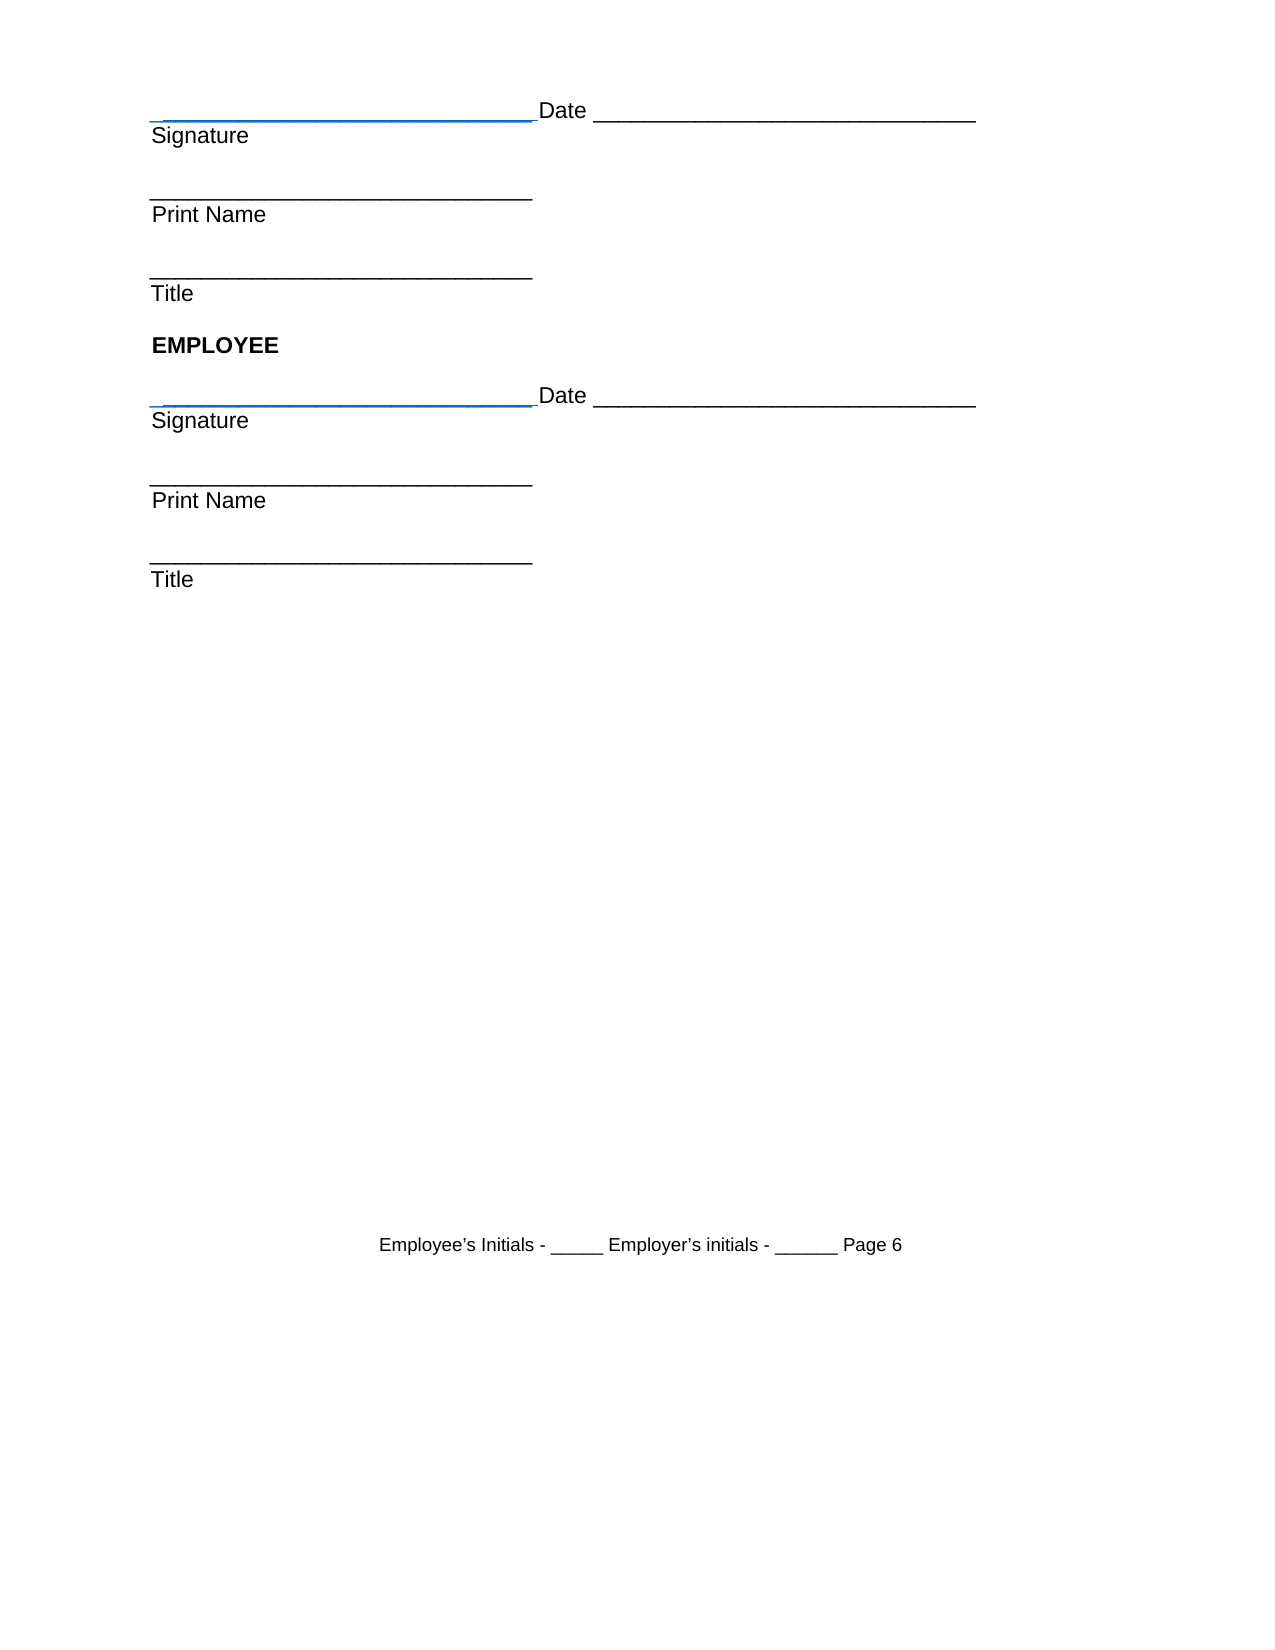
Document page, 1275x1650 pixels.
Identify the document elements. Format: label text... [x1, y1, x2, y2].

text ______________________________ [149, 461, 1131, 487]
text ______________________________ [149, 253, 1131, 280]
text ______________________________ Date ______________________________ Signature [149, 384, 1014, 433]
text ______________________________ Date ______________________________ Signature [149, 98, 1014, 148]
text ______________________________ [149, 539, 1131, 566]
text EMPLOYEE [152, 332, 1131, 358]
text Title [150, 280, 1131, 306]
text Title [150, 566, 1131, 592]
text Print Name [152, 201, 1131, 228]
text Employee’s Initials - _____ Employer’s initials - ______ Page 6 [149, 1234, 1131, 1256]
text Print Name [152, 487, 1131, 513]
text ______________________________ [149, 175, 1131, 201]
